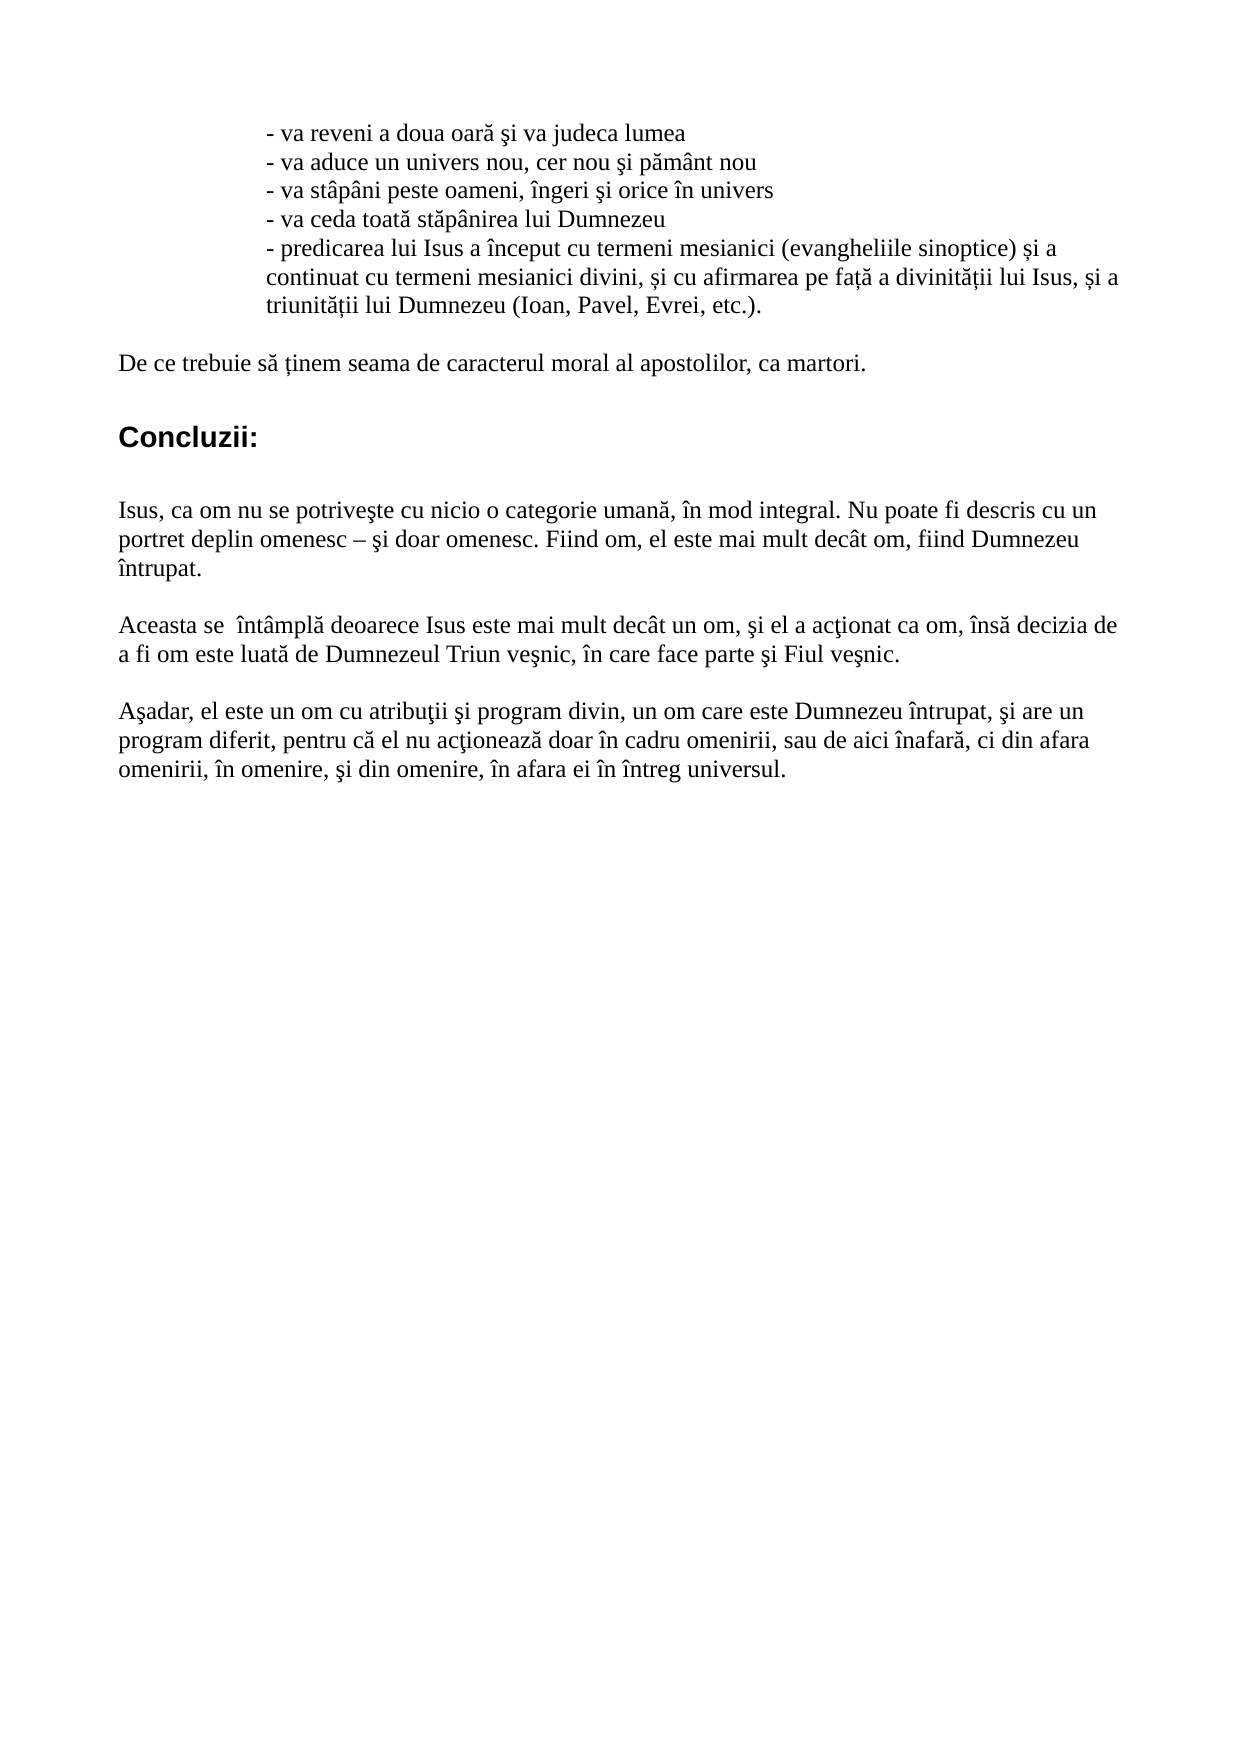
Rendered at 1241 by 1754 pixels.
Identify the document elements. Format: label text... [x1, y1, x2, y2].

text - va stâpâni peste oameni, îngeri şi orice în univers [266, 176, 1122, 204]
text - va reveni a doua oară şi va judeca lumea [266, 118, 1122, 147]
text Aceasta se întâmplă deoarece Isus este mai mult decât un om, şi el a acţionat ca om, însă decizia de a fi om este luată de Dumnezeul Triun veşnic, în care face parte şi Fiul veşnic. [118, 610, 1122, 668]
text - va aduce un univers nou, cer nou şi pământ nou [266, 147, 1122, 176]
text Isus, ca om nu se potriveşte cu nicio o categorie umană, în mod integral. Nu poate fi descris cu un portret deplin omenesc – şi doar omenesc. Fiind om, el este mai mult decât om, fiind Dumnezeu întrupat. [118, 495, 1122, 581]
text Aşadar, el este un om cu atribuţii şi program divin, un om care este Dumnezeu întrupat, şi are un program diferit, pentru că el nu acţionează doar în cadru omenirii, sau de aici înafară, ci din afara omenirii, în omenire, şi din omenire, în afara ei în întreg universul. [118, 696, 1122, 783]
subtitle Concluzii: [118, 420, 1122, 454]
text - predicarea lui Isus a început cu termeni mesianici (evangheliile sinoptice) și a continuat cu termeni mesianici divini, și cu afirmarea pe față a divinității lui Isus, și a triunității lui Dumnezeu (Ioan, Pavel, Evrei, etc.). [266, 233, 1122, 319]
text De ce trebuie să ținem seama de caracterul moral al apostolilor, ca martori. [118, 348, 1122, 377]
text - va ceda toată stăpânirea lui Dumnezeu [266, 204, 1122, 233]
